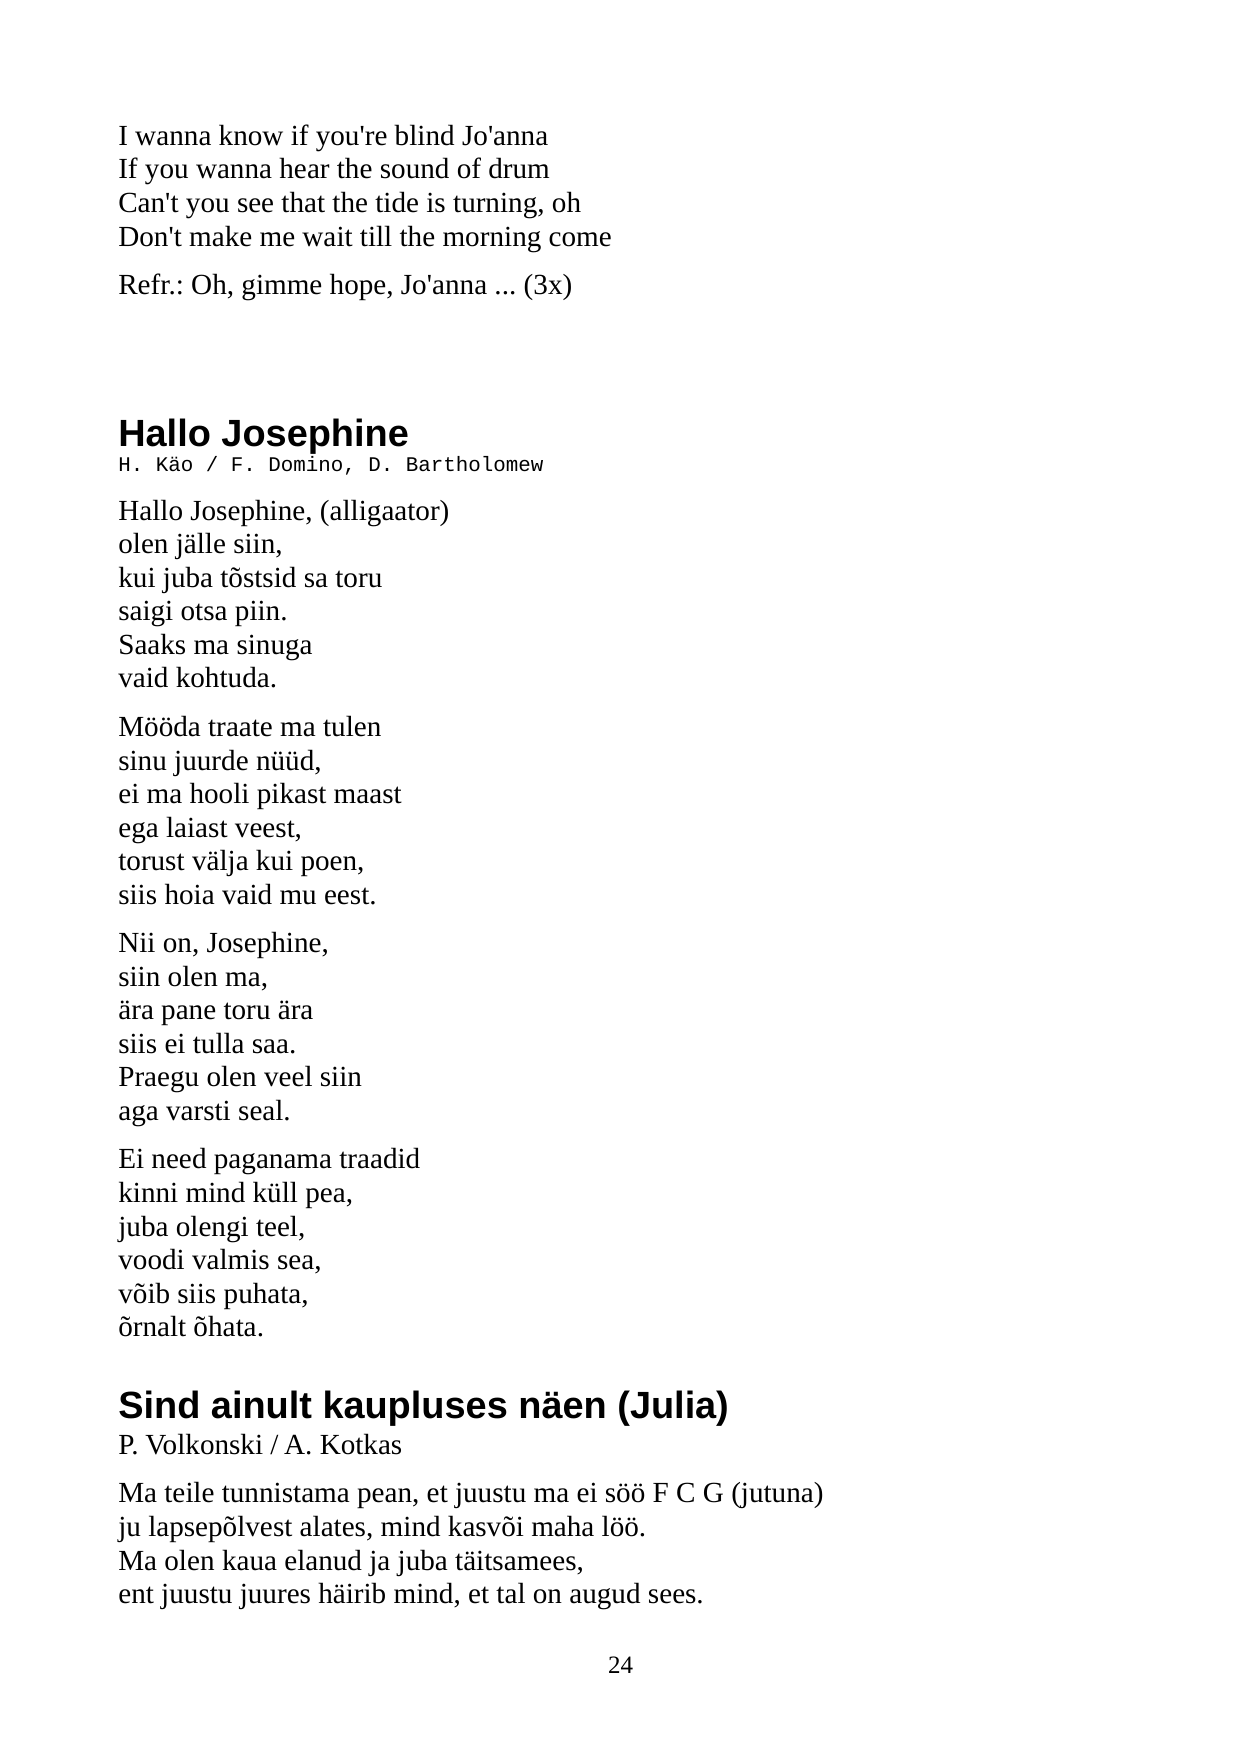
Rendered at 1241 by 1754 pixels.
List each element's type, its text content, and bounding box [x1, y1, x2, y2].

text Ei need paganama traadid kinni mind küll pea, juba olengi teel, voodi valmis sea, võib siis puhata, õrnalt õhata. [118, 1142, 1122, 1343]
text Ma teile tunnistama pean, et juustu ma ei söö F C G (jutuna) ju lapsepõlvest alates, mind kasvõi maha löö. Ma olen kaua elanud ja juba täitsamees, ent juustu juures häirib mind, et tal on augud sees. [118, 1476, 1122, 1610]
text Refr.: Oh, gimme hope, Jo'anna ... (3x) [118, 267, 1122, 301]
text P. Volkonski / A. Kotkas [118, 1427, 1122, 1461]
text I wanna know if you're blind Jo'anna If you wanna hear the sound of drum Can't you see that the tide is turning, oh Don't make me wait till the morning come [118, 118, 1122, 252]
text Hallo Josephine, (alligaator) olen jälle siin, kui juba tõstsid sa toru saigi otsa piin. Saaks ma sinuga vaid kohtuda. [118, 493, 1122, 694]
subtitle Hallo Josephine [118, 411, 1122, 454]
text Nii on, Josephine, siin olen ma, ära pane toru ära siis ei tulla saa. Praegu olen veel siin aga varsti seal. [118, 925, 1122, 1127]
subtitle Sind ainult kaupluses näen (Julia) [118, 1383, 1122, 1427]
text Mööda traate ma tulen sinu juurde nüüd, ei ma hooli pikast maast ega laiast veest, torust välja kui poen, siis hoia vaid mu eest. [118, 709, 1122, 910]
text H. Käo / F. Domino, D. Bartholomew [118, 454, 1122, 478]
